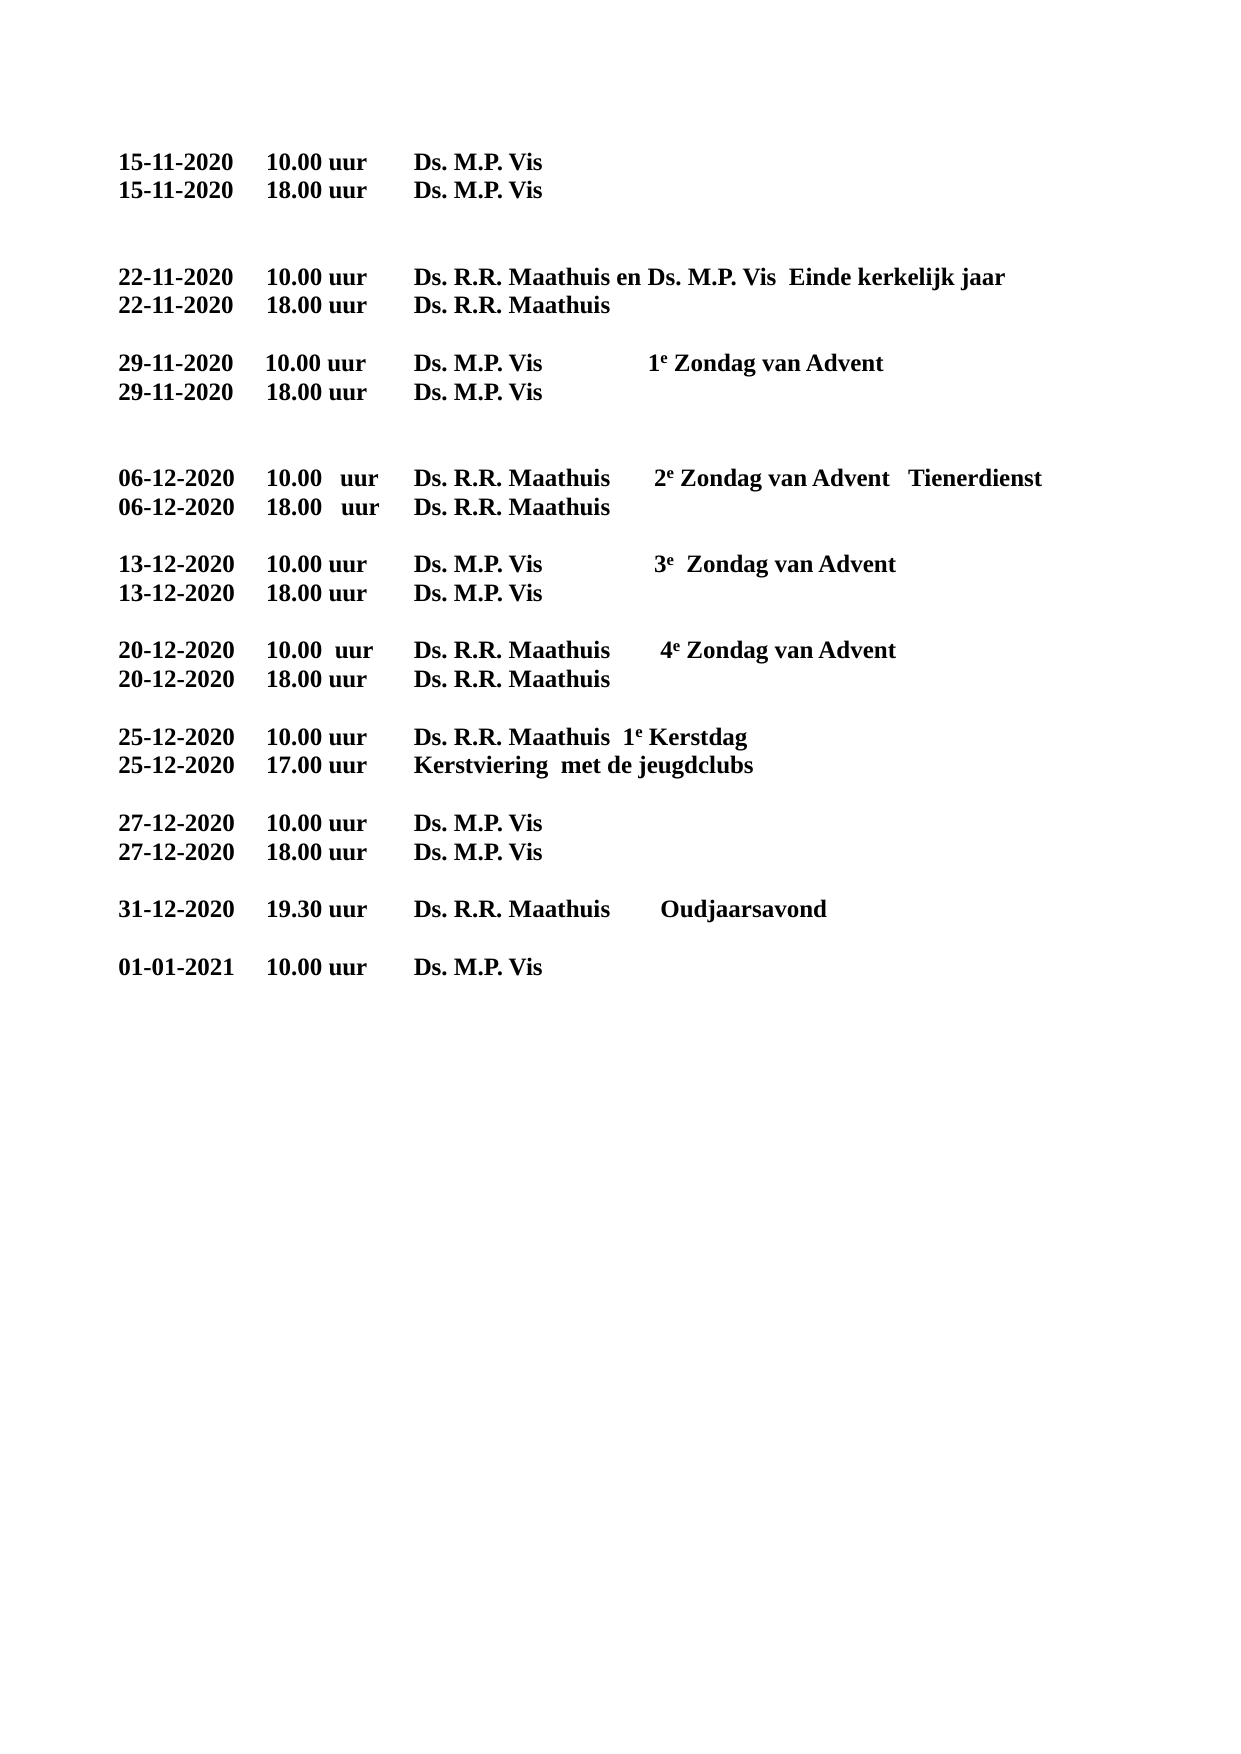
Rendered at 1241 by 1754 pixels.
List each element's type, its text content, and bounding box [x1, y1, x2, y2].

text 20-12-2020 10.00 uur Ds. R.R. Maathuis 4e Zondag van Advent [118, 636, 1122, 664]
text 13-12-2020 18.00 uur Ds. M.P. Vis [118, 578, 1122, 607]
text 27-12-2020 18.00 uur Ds. M.P. Vis [118, 837, 1122, 866]
text 27-12-2020 10.00 uur Ds. M.P. Vis [118, 808, 1122, 837]
text 29-11-2020 10.00 uur Ds. M.P. Vis 1e Zondag van Advent [118, 348, 1122, 377]
text 25-12-2020 10.00 uur Ds. R.R. Maathuis 1e Kerstdag [118, 722, 1122, 751]
text 15-11-2020 18.00 uur Ds. M.P. Vis [118, 176, 1122, 204]
text 06-12-2020 18.00 uur Ds. R.R. Maathuis [118, 492, 1122, 521]
text 29-11-2020 18.00 uur Ds. M.P. Vis [118, 377, 1122, 406]
text 22-11-2020 18.00 uur Ds. R.R. Maathuis [118, 291, 1122, 319]
text 31-12-2020 19.30 uur Ds. R.R. Maathuis Oudjaarsavond [118, 894, 1122, 923]
text 06-12-2020 10.00 uur Ds. R.R. Maathuis 2e Zondag van Advent Tienerdienst [118, 463, 1122, 492]
text 01-01-2021 10.00 uur Ds. M.P. Vis [118, 952, 1122, 981]
text 13-12-2020 10.00 uur Ds. M.P. Vis 3e Zondag van Advent [118, 549, 1122, 578]
text 15-11-2020 10.00 uur Ds. M.P. Vis [118, 147, 1122, 176]
text 22-11-2020 10.00 uur Ds. R.R. Maathuis en Ds. M.P. Vis Einde kerkelijk jaar [118, 262, 1122, 291]
text 20-12-2020 18.00 uur Ds. R.R. Maathuis [118, 664, 1122, 693]
text 25-12-2020 17.00 uur Kerstviering met de jeugdclubs [118, 751, 1122, 779]
